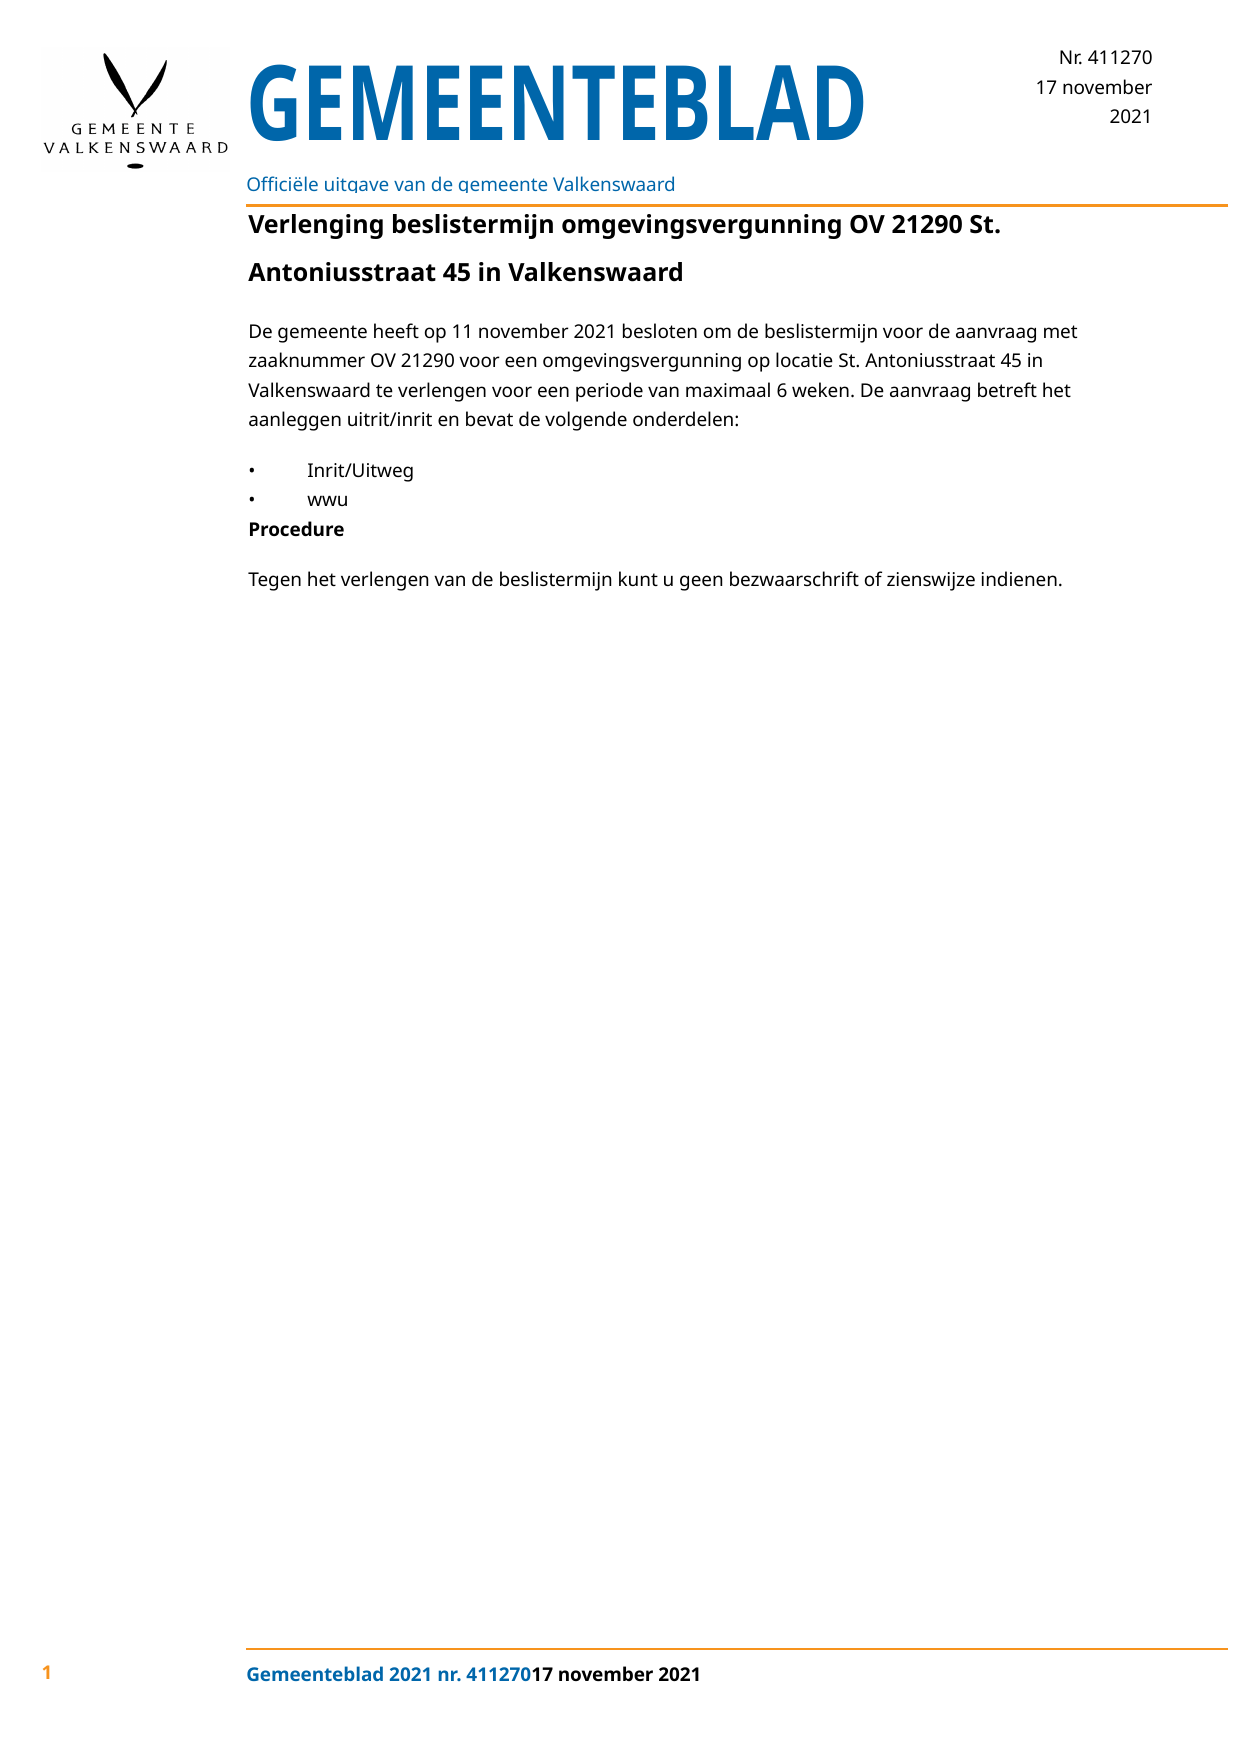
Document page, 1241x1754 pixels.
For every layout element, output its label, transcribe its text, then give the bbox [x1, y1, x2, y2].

text Tegen het verlengen van de beslistermijn kunt u geen bezwaarschrift of zienswijze indienen. [248, 567, 1152, 592]
text De gemeente heeft op 11 november 2021 besloten om de beslistermijn voor de aanvraag met zaaknummer OV 21290 voor een omgevingsvergunning op locatie St. Antoniusstraat 45 in Valkenswaard te verlengen voor een periode van maximaal 6 weken. De aanvraag betreft het aanleggen uitrit/inrit en bevat de volgende onderdelen: [248, 318, 1152, 432]
list wwu [248, 487, 1152, 512]
list Inrit/Uitweg [248, 457, 1152, 483]
picture [41, 47, 231, 172]
text Verlenging beslistermijn omgevingsvergunning OV 21290 St. Antoniusstraat 45 in Valkenswaard [248, 207, 1152, 288]
text Procedure [248, 516, 1152, 542]
